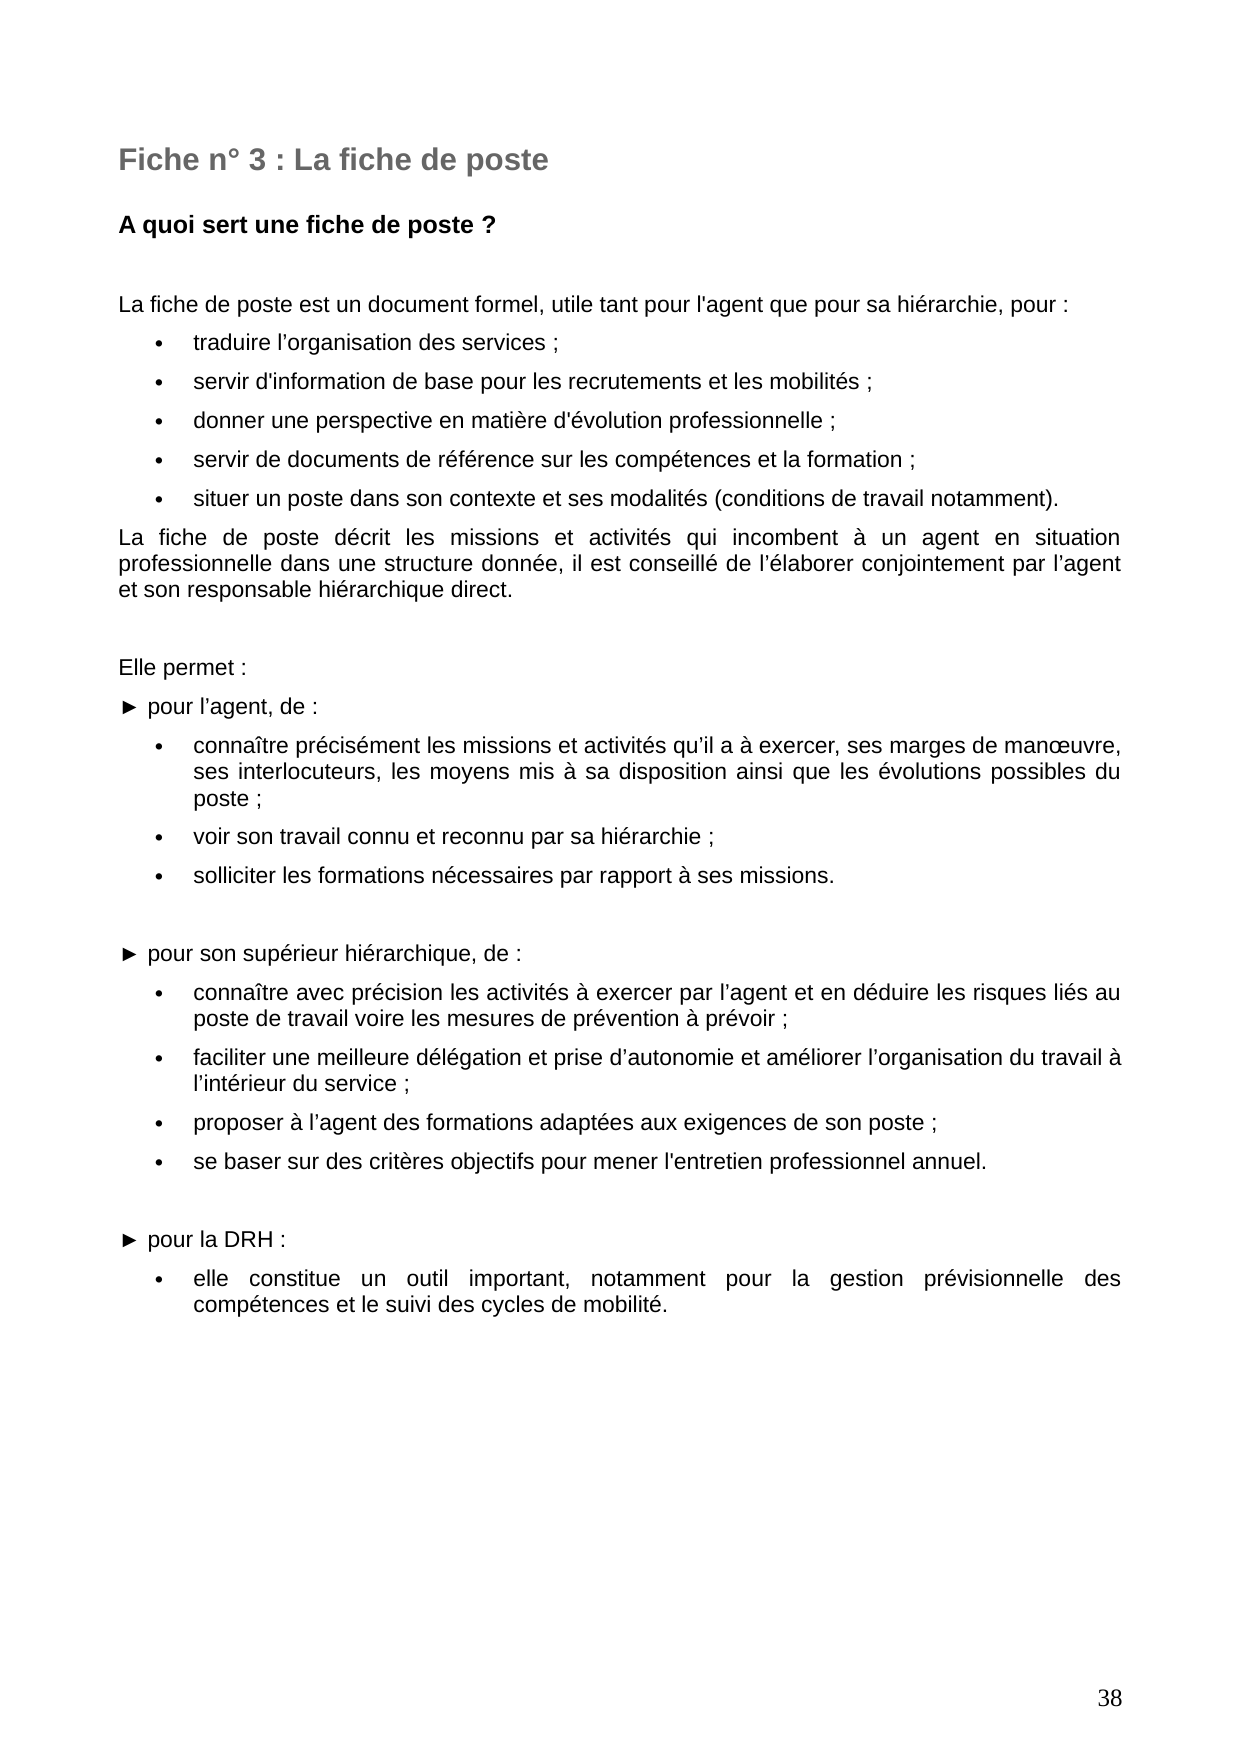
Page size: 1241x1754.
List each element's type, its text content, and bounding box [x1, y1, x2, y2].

list situer un poste dans son contexte et ses modalités (conditions de travail notamment). [156, 485, 1122, 511]
text La fiche de poste décrit les missions et activités qui incombent à un agent en situation professionnelle dans une structure donnée, il est conseillé de l’élaborer conjointement par l’agent et son responsable hiérarchique direct. [118, 524, 1122, 603]
text La fiche de poste est un document formel, utile tant pour l'agent que pour sa hiérarchie, pour : [118, 291, 1122, 317]
list donner une perspective en matière d'évolution professionnelle ; [156, 407, 1122, 433]
text Elle permet : [118, 654, 1122, 680]
list voir son travail connu et reconnu par sa hiérarchie ; [156, 823, 1122, 850]
list traduire l’organisation des services ; [156, 329, 1122, 356]
list proposer à l’agent des formations adaptées aux exigences de son poste ; [156, 1109, 1122, 1136]
text ► pour la DRH : [118, 1226, 1122, 1252]
list connaître précisément les missions et activités qu’il a à exercer, ses marges de manœuvre, ses interlocuteurs, les moyens mis à sa disposition ainsi que les évolutions possibles du poste ; [156, 732, 1122, 811]
list servir d'information de base pour les recrutements et les mobilités ; [156, 368, 1122, 394]
text ► pour son supérieur hiérarchique, de : [118, 940, 1122, 966]
list connaître avec précision les activités à exercer par l’agent et en déduire les risques liés au poste de travail voire les mesures de prévention à prévoir ; [156, 979, 1122, 1031]
text ► pour l’agent, de : [118, 693, 1122, 719]
list elle constitue un outil important, notamment pour la gestion prévisionnelle des compétences et le suivi des cycles de mobilité. [156, 1264, 1122, 1317]
list solliciter les formations nécessaires par rapport à ses missions. [156, 862, 1122, 888]
list se baser sur des critères objectifs pour mener l'entretien professionnel annuel. [156, 1148, 1122, 1174]
subtitle Fiche n° 3 : La fiche de poste [118, 141, 1122, 177]
list faciliter une meilleure délégation et prise d’autonomie et améliorer l’organisation du travail à l’intérieur du service ; [156, 1044, 1122, 1097]
text A quoi sert une fiche de poste ? [118, 210, 1122, 239]
list servir de documents de référence sur les compétences et la formation ; [156, 446, 1122, 472]
